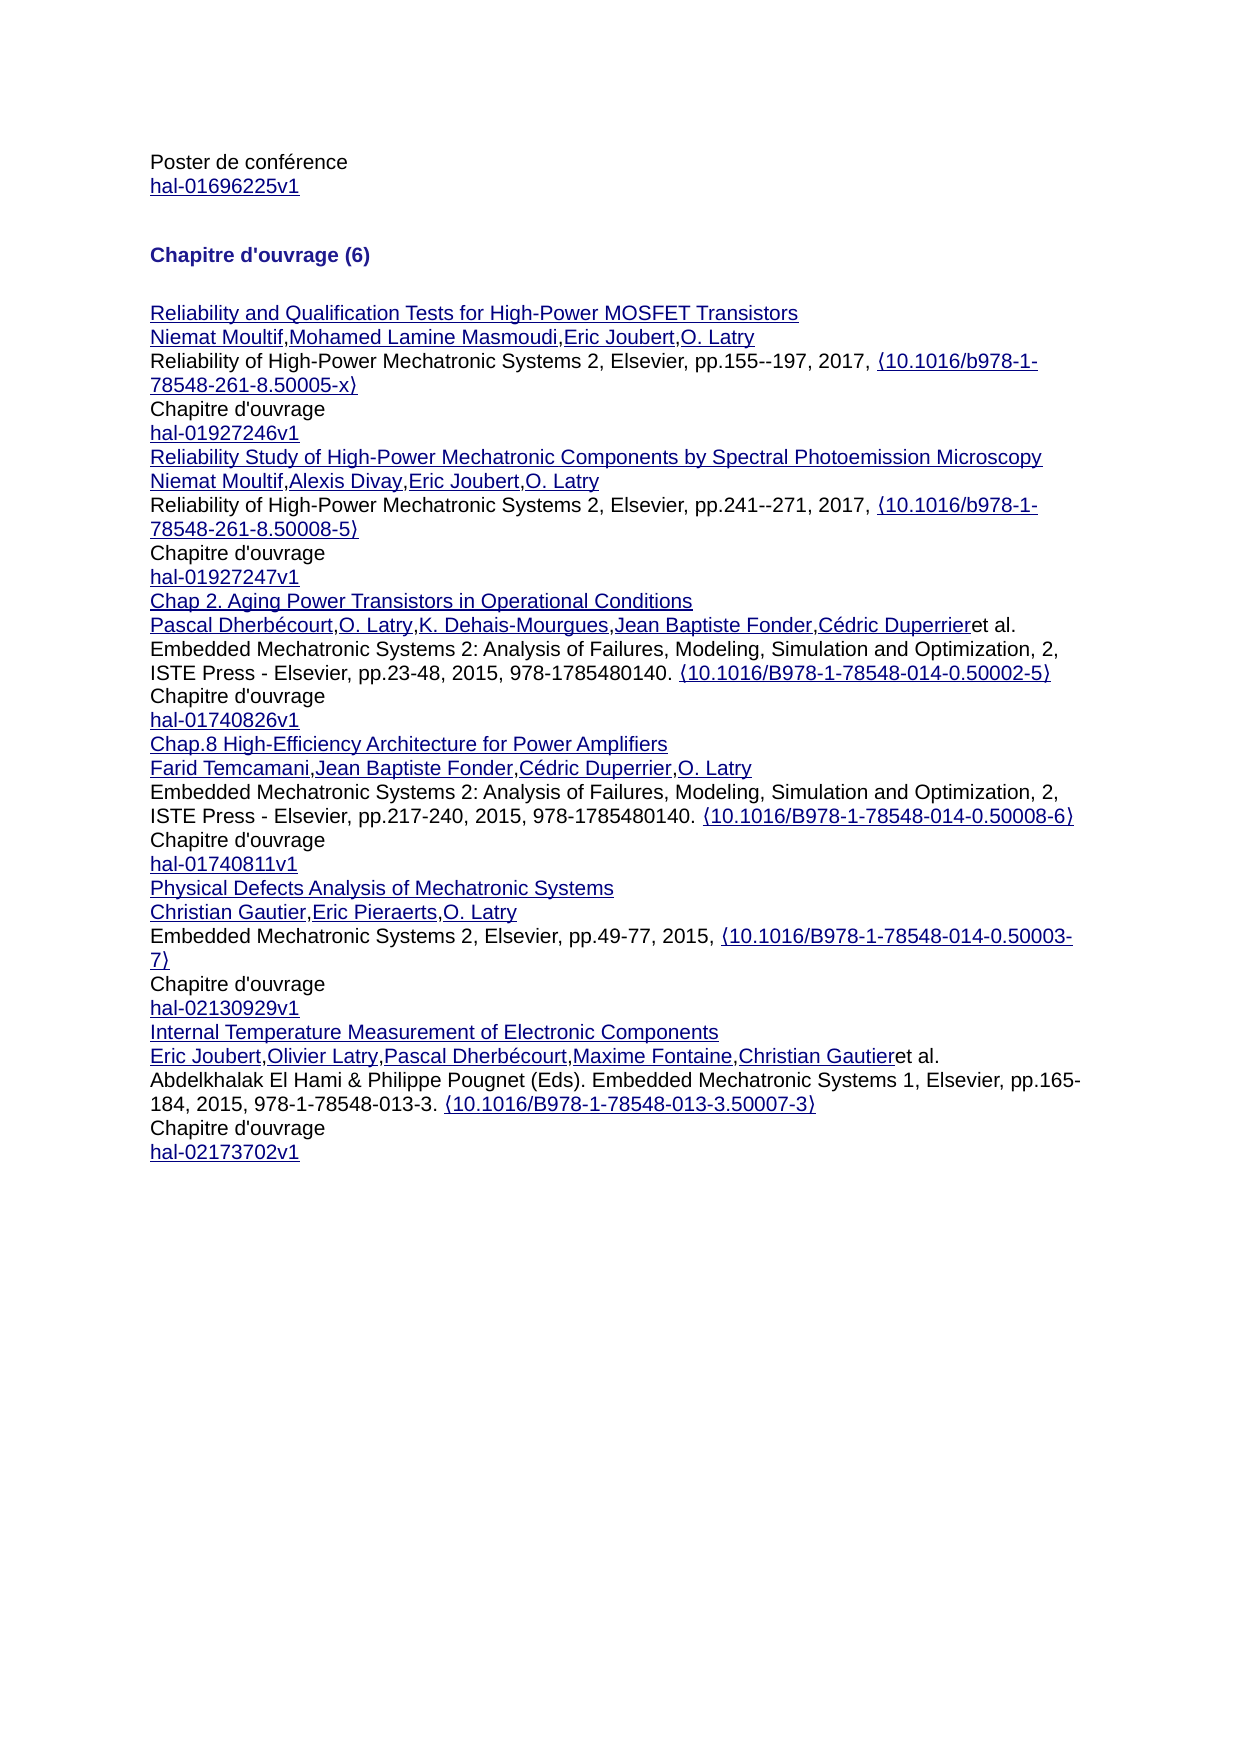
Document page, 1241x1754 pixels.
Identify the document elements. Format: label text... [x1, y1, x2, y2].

table_cell Internal Temperature Measurement of Electronic Components Eric Joubert,Olivier Latry,Pascal Dherbécourt,Maxime Fontaine,Christian Gautieret al. Abdelkhalak El Hami & Philippe Pougnet (Eds). Embedded Mechatronic Systems 1, Elsevier, pp.165-184, 2015, 978-1-78548-013-3. ⟨10.1016/B978-1-78548-013-3.50007-3⟩ Chapitre d'ouvrage hal-02173702v1 [150, 1020, 1090, 1163]
table_header Poster de conférence hal-01696225v1 [150, 150, 1090, 198]
table_cell Physical Defects Analysis of Mechatronic Systems Christian Gautier,Eric Pieraerts,O. Latry Embedded Mechatronic Systems 2, Elsevier, pp.49-77, 2015, ⟨10.1016/B978-1-78548-014-0.50003-7⟩ Chapitre d'ouvrage hal-02130929v1 [150, 876, 1090, 1020]
table_cell Chap 2. Aging Power Transistors in Operational Conditions Pascal Dherbécourt,O. Latry,K. Dehais-Mourgues,Jean Baptiste Fonder,Cédric Duperrieret al. Embedded Mechatronic Systems 2: Analysis of Failures, Modeling, Simulation and Optimization, 2, ISTE Press - Elsevier, pp.23-48, 2015, 978-1785480140. ⟨10.1016/B978-1-78548-014-0.50002-5⟩ Chapitre d'ouvrage hal-01740826v1 [150, 589, 1090, 732]
table_header Reliability and Qualification Tests for High-Power MOSFET Transistors Niemat Moultif,Mohamed Lamine Masmoudi,Eric Joubert,O. Latry Reliability of High-Power Mechatronic Systems 2, Elsevier, pp.155--197, 2017, ⟨10.1016/b978-1-78548-261-8.50005-x⟩ Chapitre d'ouvrage hal-01927246v1 [150, 301, 1090, 445]
table_cell Reliability Study of High-Power Mechatronic Components by Spectral Photoemission Microscopy Niemat Moultif,Alexis Divay,Eric Joubert,O. Latry Reliability of High-Power Mechatronic Systems 2, Elsevier, pp.241--271, 2017, ⟨10.1016/b978-1-78548-261-8.50008-5⟩ Chapitre d'ouvrage hal-01927247v1 [150, 445, 1090, 588]
table_cell Chap.8 High-Efficiency Architecture for Power Amplifiers Farid Temcamani,Jean Baptiste Fonder,Cédric Duperrier,O. Latry Embedded Mechatronic Systems 2: Analysis of Failures, Modeling, Simulation and Optimization, 2, ISTE Press - Elsevier, pp.217-240, 2015, 978-1785480140. ⟨10.1016/B978-1-78548-014-0.50008-6⟩ Chapitre d'ouvrage hal-01740811v1 [150, 732, 1090, 876]
subtitle Chapitre d'ouvrage (6) [150, 243, 1090, 267]
